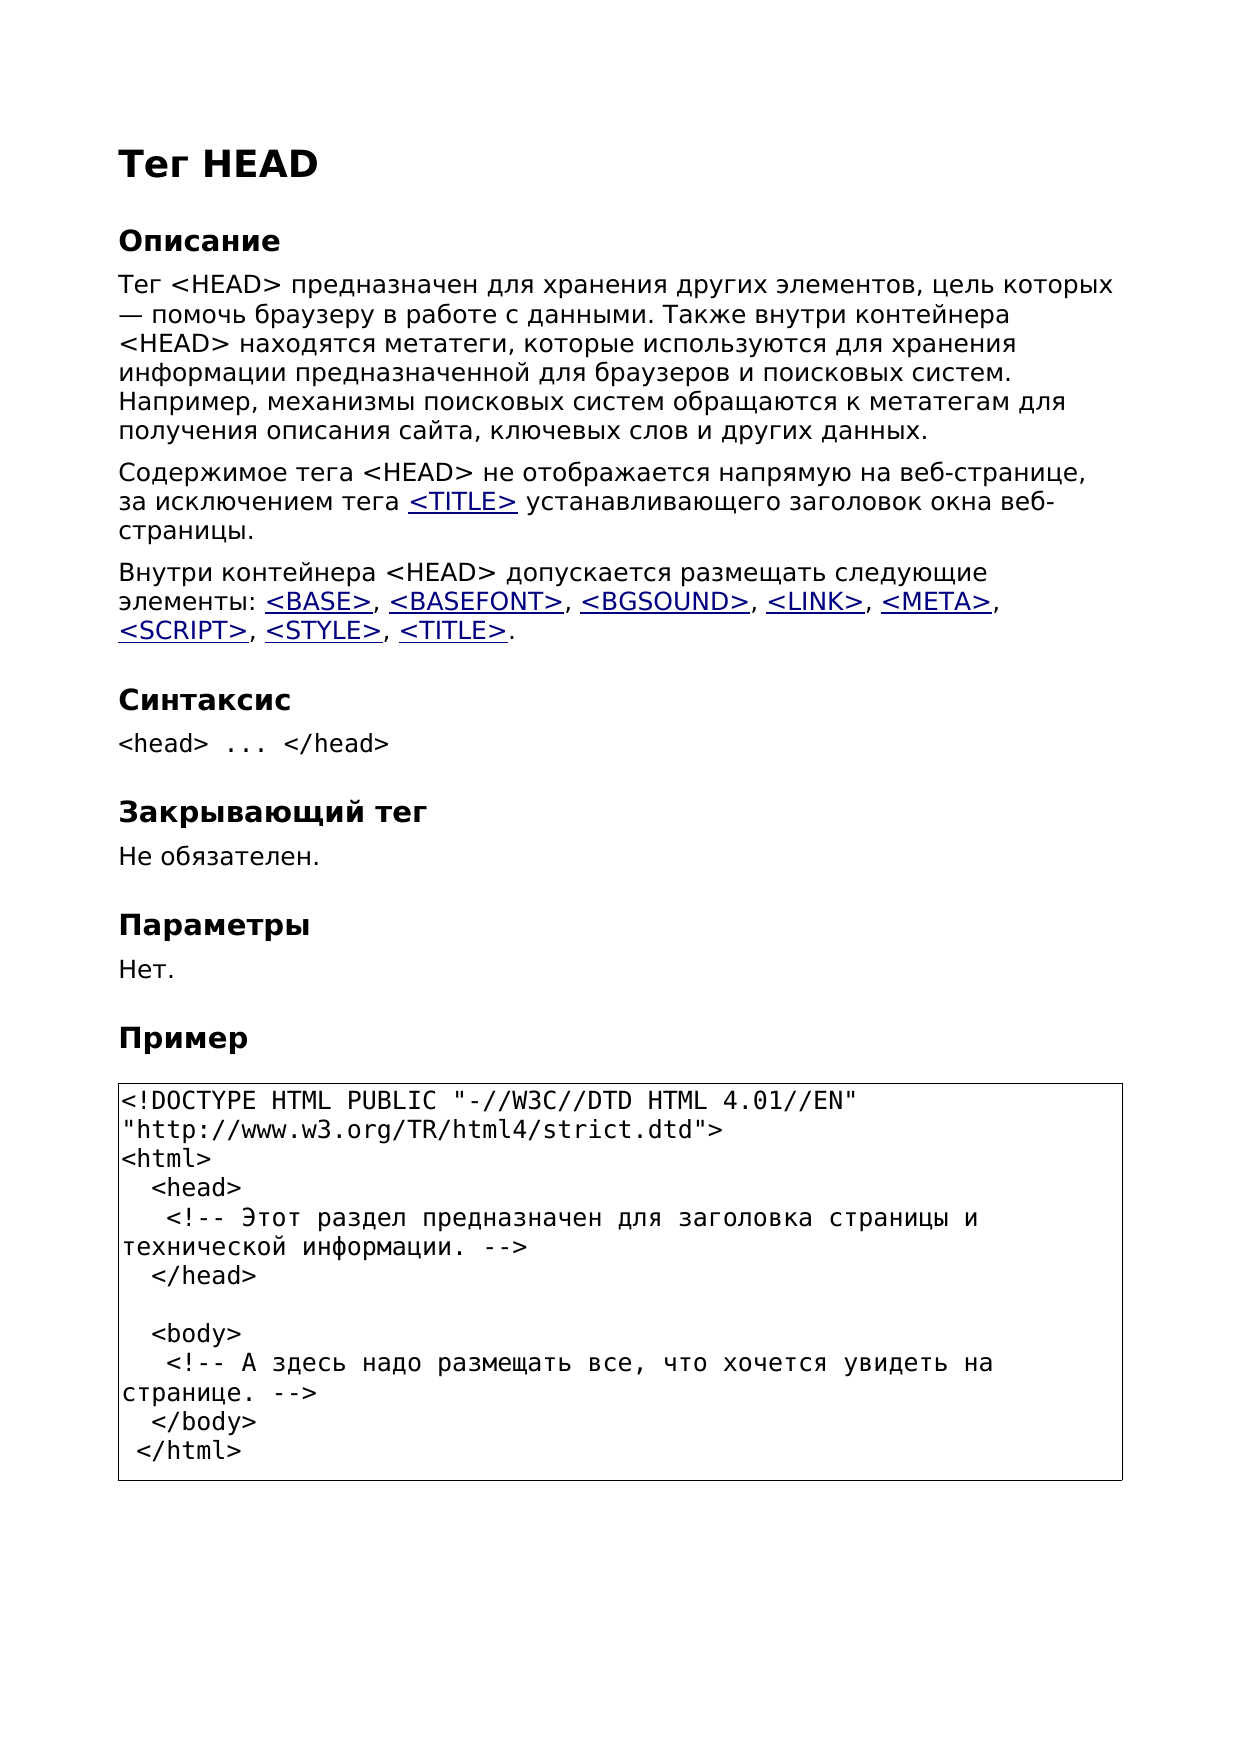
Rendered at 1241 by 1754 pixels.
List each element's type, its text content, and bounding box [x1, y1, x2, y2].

text Тег <HEAD> предназначен для хранения других элементов, цель которых — помочь браузеру в работе с данными. Также внутри контейнера <HEAD> находятся метатеги, которые используются для хранения информации предназначенной для браузеров и поисковых систем. Например, механизмы поисковых систем обращаются к метатегам для получения описания сайта, ключевых слов и других данных. [118, 271, 1122, 446]
subtitle Описание [118, 224, 1122, 258]
text Содержимое тега <HEAD> не отображается напрямую на веб-странице, за исключением тега <TITLE> устанавливающего заголовок окна веб-страницы. [118, 458, 1122, 546]
text Внутри контейнера <HEAD> допускается размещать следующие элементы: <BASE>, <BASEFONT>, <BGSOUND>, <LINK>, <META>, <SCRIPT>, <STYLE>, <TITLE>. [118, 558, 1122, 646]
table_header <!DOCTYPE HTML PUBLIC "-//W3C//DTD HTML 4.01//EN" "http://www.w3.org/TR/html4/strict.dtd"> <html> <head> <!-- Этот раздел предназначен для заголовка страницы и технической информации. --> </head> <body> <!-- А здесь надо размещать все, что хочется увидеть на странице. --> </body> </html> [119, 1084, 1122, 1480]
text Не обязателен. [118, 842, 1122, 871]
subtitle Пример [118, 1022, 1122, 1056]
subtitle Тег HEAD [118, 143, 1122, 187]
subtitle Синтаксис [118, 683, 1122, 717]
subtitle Параметры [118, 909, 1122, 943]
subtitle Закрывающий тег [118, 796, 1122, 829]
text Нет. [118, 955, 1122, 984]
text <head> ... </head> [118, 730, 1122, 759]
